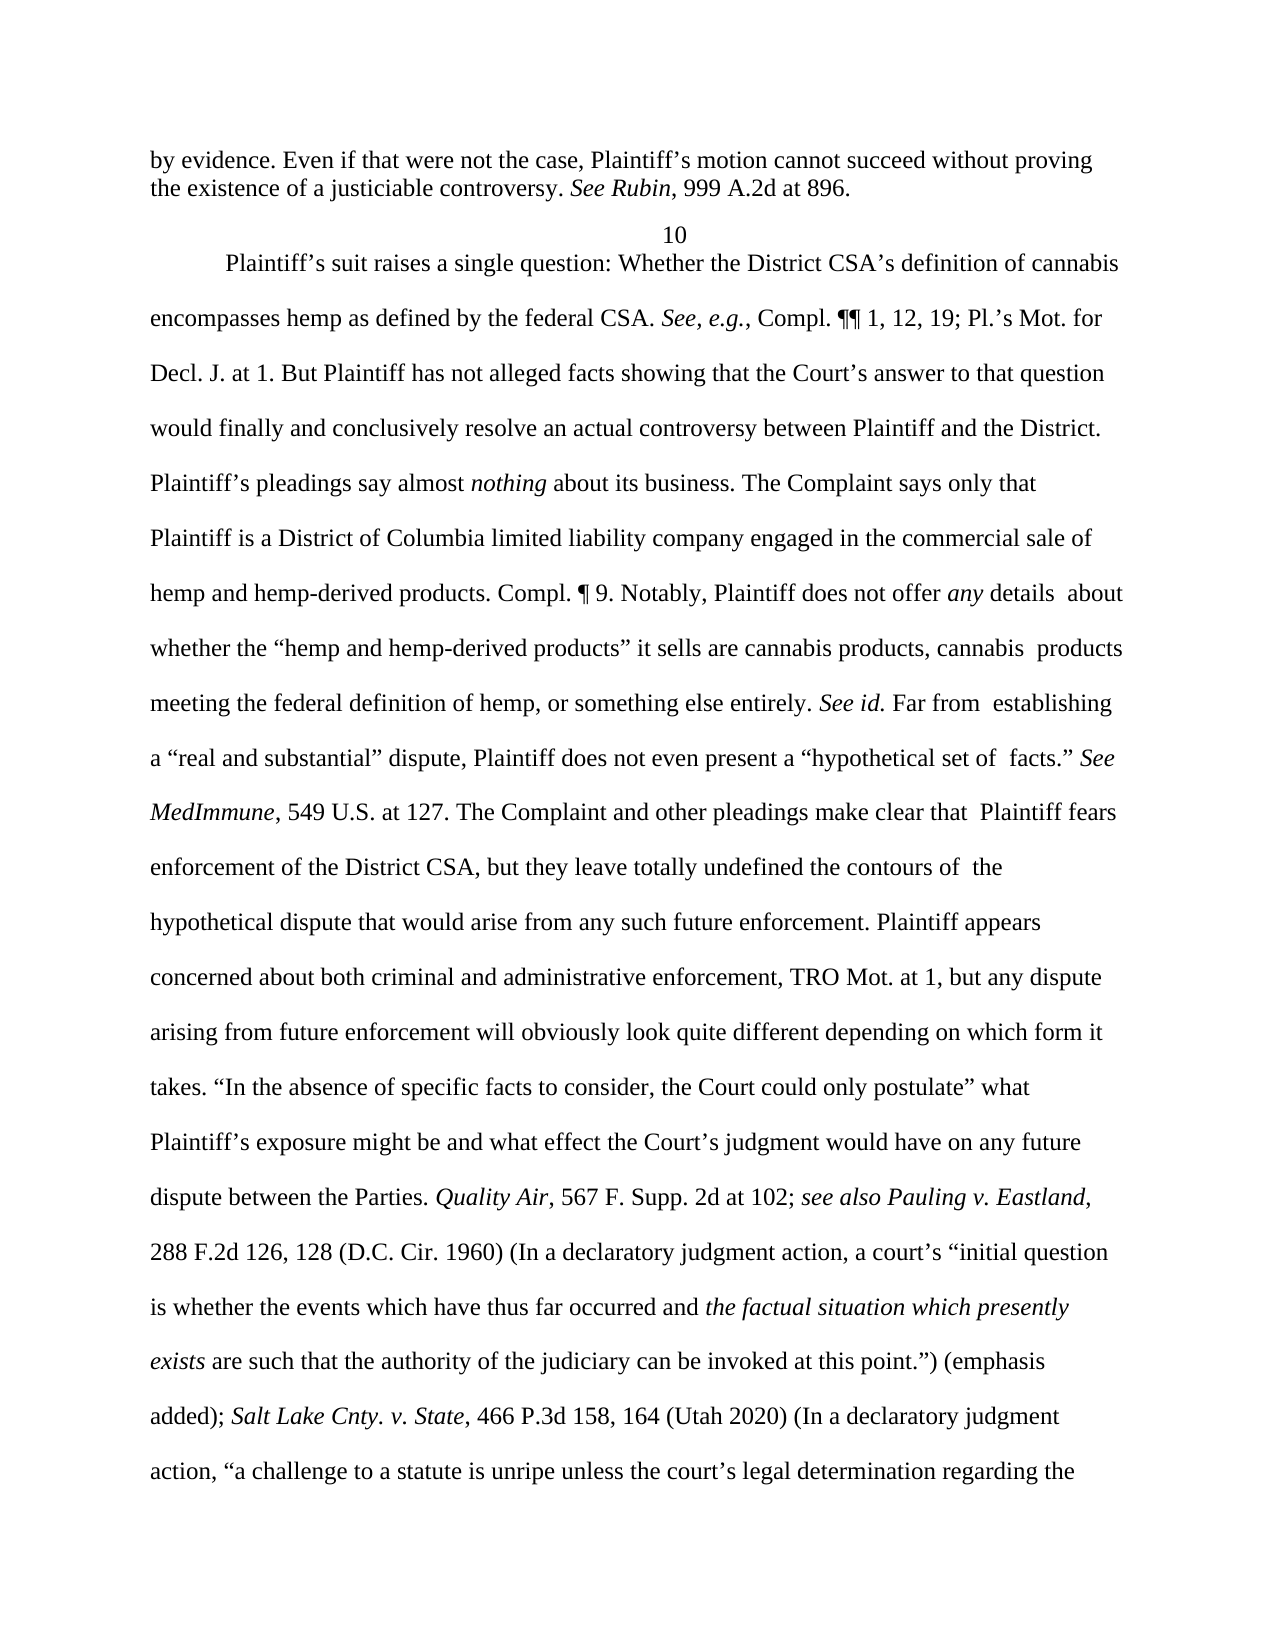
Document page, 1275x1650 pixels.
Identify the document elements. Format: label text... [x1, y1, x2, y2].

text by evidence. Even if that were not the case, Plaintiff’s motion cannot succeed without proving the existence of a justiciable controversy. See Rubin, 999 A.2d at 896. [150, 147, 1105, 202]
text Plaintiff’s suit raises a single question: Whether the District CSA’s definition of cannabis encompasses hemp as defined by the federal CSA. See, e.g., Compl. ¶¶ 1, 12, 19; Pl.’s Mot. for Decl. J. at 1. But Plaintiff has not alleged facts showing that the Court’s answer to that question would finally and conclusively resolve an actual controversy between Plaintiff and the District. Plaintiff’s pleadings say almost nothing about its business. The Complaint says only that Plaintiff is a District of Columbia limited liability company engaged in the commercial sale of hemp and hemp-derived products. Compl. ¶ 9. Notably, Plaintiff does not offer any details about whether the “hemp and hemp-derived products” it sells are cannabis products, cannabis products meeting the federal definition of hemp, or something else entirely. See id. Far from establishing a “real and substantial” dispute, Plaintiff does not even present a “hypothetical set of facts.” See MedImmune, 549 U.S. at 127. The Complaint and other pleadings make clear that Plaintiff fears enforcement of the District CSA, but they leave totally undefined the contours of the hypothetical dispute that would arise from any such future enforcement. Plaintiff appears concerned about both criminal and administrative enforcement, TRO Mot. at 1, but any dispute arising from future enforcement will obviously look quite different depending on which form it takes. “In the absence of specific facts to consider, the Court could only postulate” what Plaintiff’s exposure might be and what effect the Court’s judgment would have on any future dispute between the Parties. Quality Air, 567 F. Supp. 2d at 102; see also Pauling v. Eastland, 288 F.2d 126, 128 (D.C. Cir. 1960) (In a declaratory judgment action, a court’s “initial question is whether the events which have thus far occurred and the factual situation which presently exists are such that the authority of the judiciary can be invoked at this point.”) (emphasis added); Salt Lake Cnty. v. State, 466 P.3d 158, 164 (Utah 2020) (In a declaratory judgment action, “a challenge to a statute is unripe unless the court’s legal determination regarding the [150, 248, 1129, 1485]
text 10 [147, 220, 687, 248]
